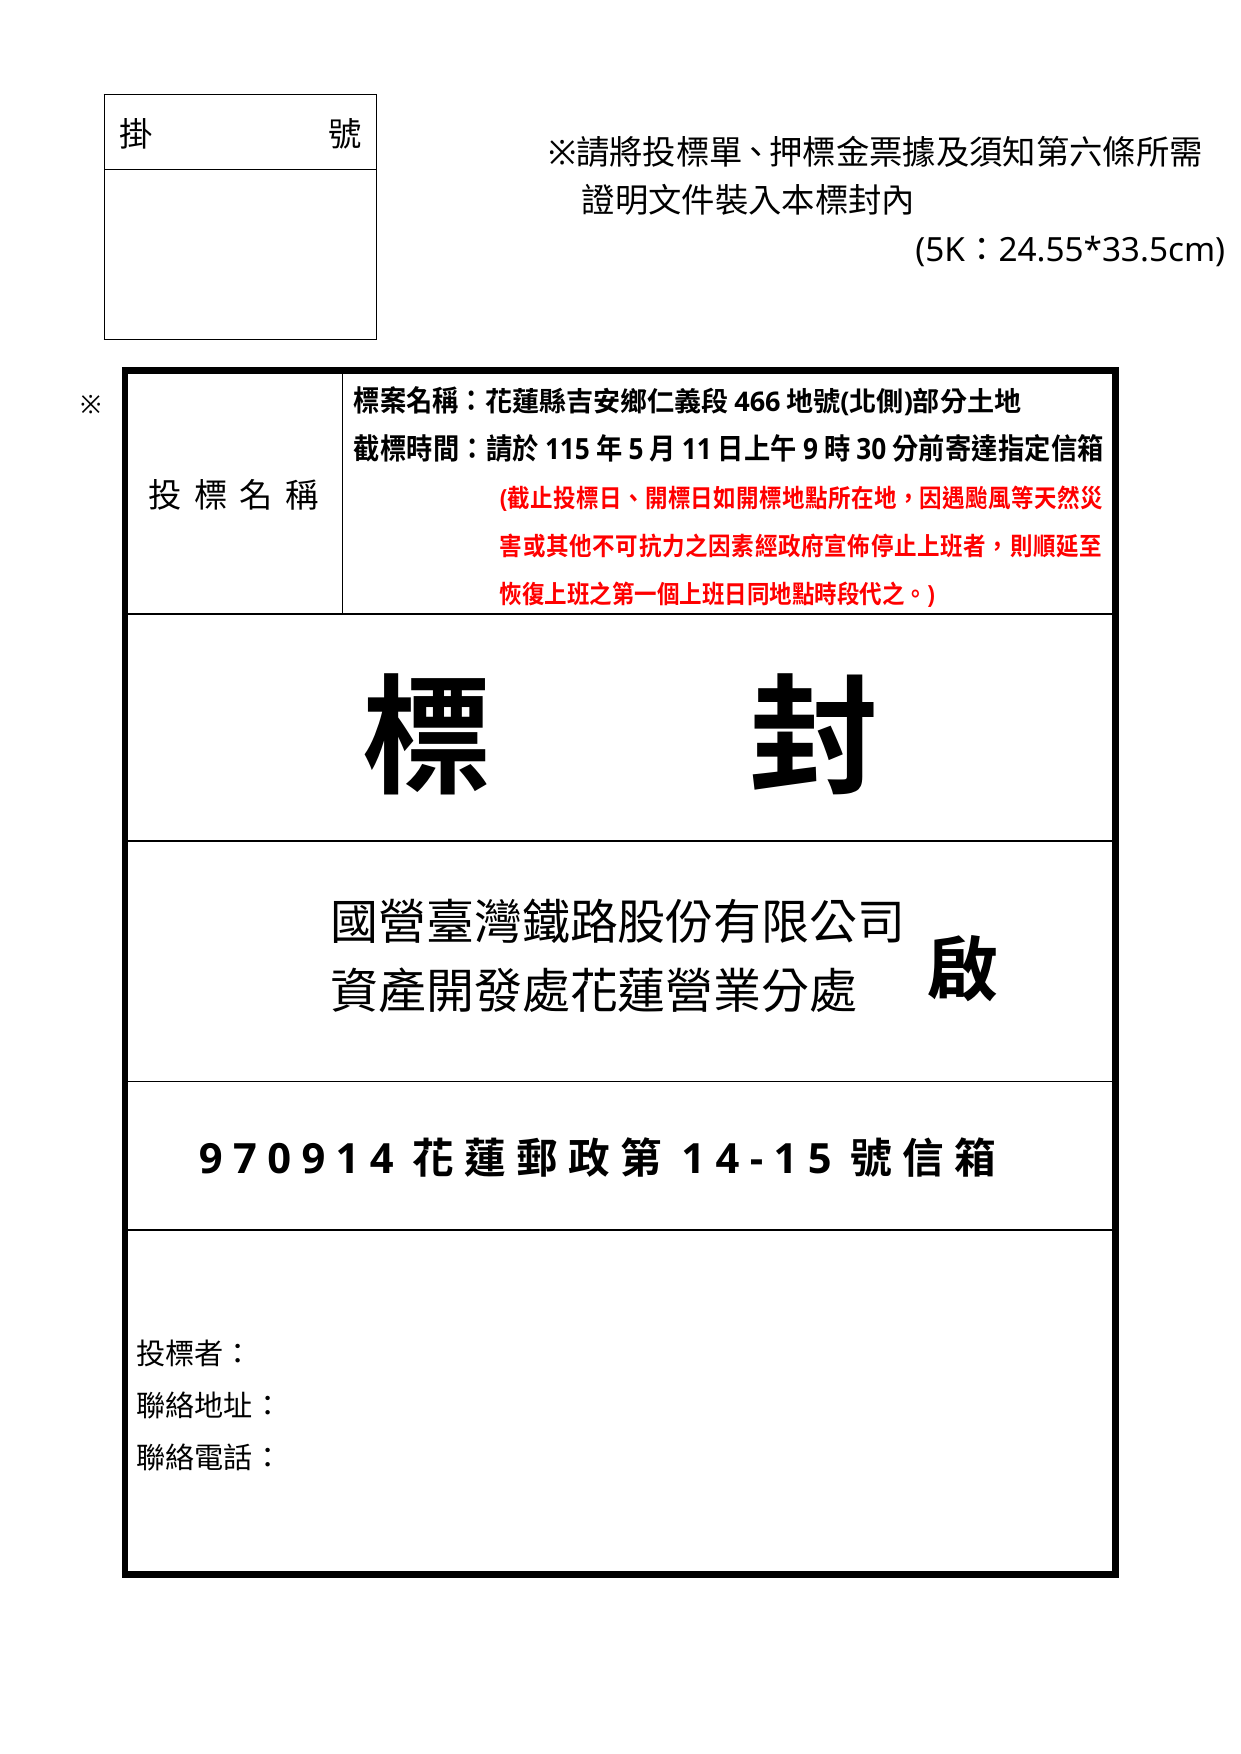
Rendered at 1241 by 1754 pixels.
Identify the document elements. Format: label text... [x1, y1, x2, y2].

table_cell 投標者： 聯絡地址： 聯絡電話： [128, 1231, 1112, 1571]
text ※ [75, 385, 122, 423]
table_header 投標名稱 [128, 374, 342, 613]
table_cell 標 封 [128, 615, 1112, 840]
table_header 標案名稱：花蓮縣吉安鄉仁義段466地號(北側)部分土地 截標時間：請於115年5月11日上午9時30分前寄達指定信箱(截止投標日、開標日如開標地點所在地，因遇颱風等天然災害或其他不可抗力之因素經政府宣佈停止上班者，則順延至恢復上班之第一個上班日同地點時段代之。) [343, 374, 1112, 613]
text ※請將投標單、押標金票據及須知第六條所需 證明文件裝入本標封內 [548, 126, 1225, 222]
table_cell 970914花蓮郵政第14-15號信箱 [128, 1082, 1112, 1229]
text (5K：24.55*33.5cm) [548, 222, 1225, 271]
table_cell [105, 170, 376, 339]
table_header 掛號 [105, 95, 376, 169]
text [1119, 385, 1165, 423]
table_cell 國營臺灣鐵路股份有限公司資產開發處花蓮營業分處 啟 [128, 842, 1112, 1081]
